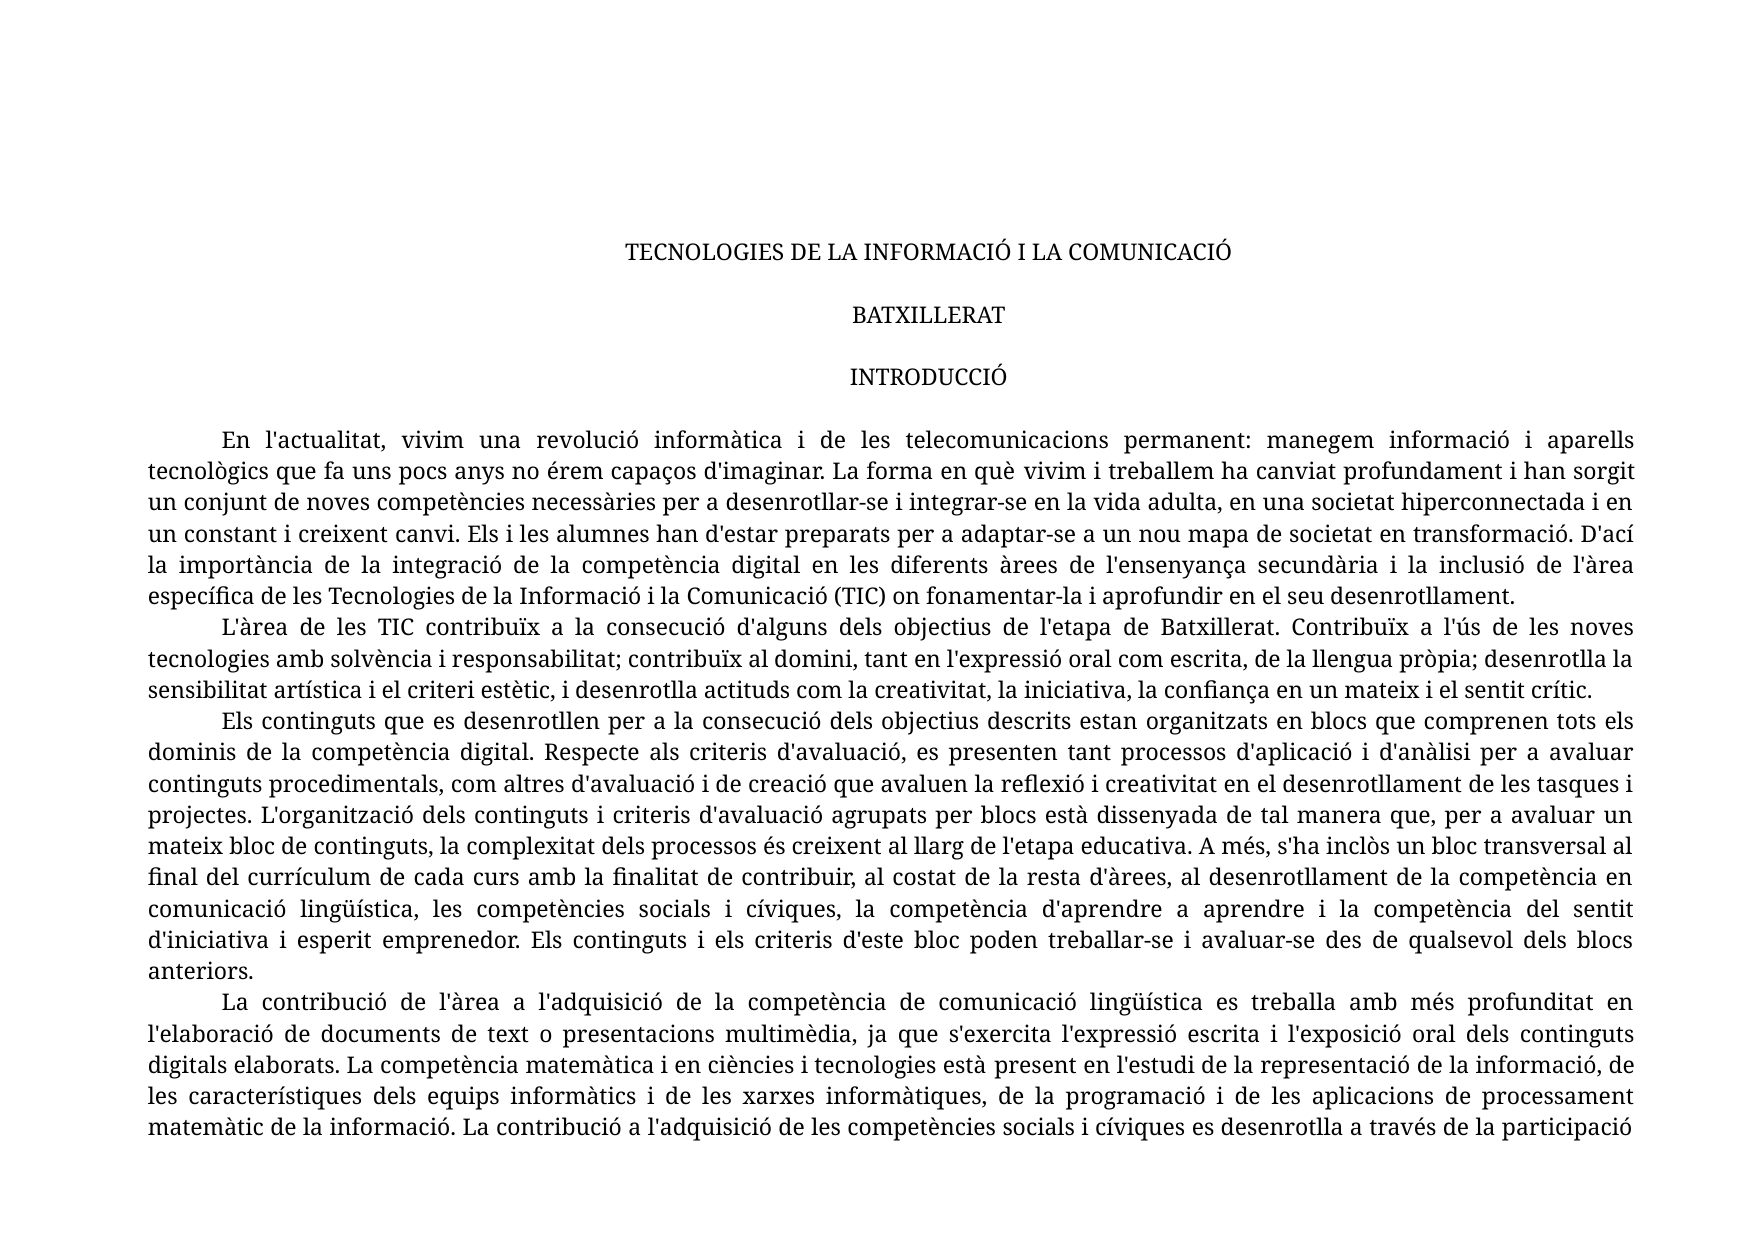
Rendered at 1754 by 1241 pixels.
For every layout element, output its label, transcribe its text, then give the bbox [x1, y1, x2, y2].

text Introducció [148, 361, 1636, 392]
text TECNOLOGIES DE LA INFORMACIÓ I LA COMUNICACIÓ [148, 236, 1636, 267]
text La contribució de l'àrea a l'adquisició de la competència de comunicació lingüística es treballa amb més profunditat en l'elaboració de documents de text o presentacions multimèdia, ja que s'exercita l'expressió escrita i l'exposició oral dels continguts digitals elaborats. La competència matemàtica i en ciències i tecnologies està present en l'estudi de la representació de la informació, de les característiques dels equips informàtics i de les xarxes informàtiques, de la programació i de les aplicacions de processament matemàtic de la informació. La contribució a l'adquisició de les competències socials i cíviques es desenrotlla a través de la participació [148, 986, 1636, 1142]
text Els continguts que es desenrotllen per a la consecució dels objectius descrits estan organitzats en blocs que comprenen tots els dominis de la competència digital. Respecte als criteris d'avaluació, es presenten tant processos d'aplicació i d'anàlisi per a avaluar continguts procedimentals, com altres d'avaluació i de creació que avaluen la reflexió i creativitat en el desenrotllament de les tasques i projectes. L'organització dels continguts i criteris d'avaluació agrupats per blocs està dissenyada de tal manera que, per a avaluar un mateix bloc de continguts, la complexitat dels processos és creixent al llarg de l'etapa educativa. A més, s'ha inclòs un bloc transversal al final del currículum de cada curs amb la finalitat de contribuir, al costat de la resta d'àrees, al desenrotllament de la competència en comunicació lingüística, les competències socials i cíviques, la competència d'aprendre a aprendre i la competència del sentit d'iniciativa i esperit emprenedor. Els continguts i els criteris d'este bloc poden treballar-se i avaluar-se des de qualsevol dels blocs anteriors. [148, 705, 1636, 986]
text batxillerat [148, 299, 1636, 330]
text L'àrea de les TIC contribuïx a la consecució d'alguns dels objectius de l'etapa de Batxillerat. Contribuïx a l'ús de les noves tecnologies amb solvència i responsabilitat; contribuïx al domini, tant en l'expressió oral com escrita, de la llengua pròpia; desenrotlla la sensibilitat artística i el criteri estètic, i desenrotlla actituds com la creativitat, la iniciativa, la confiança en un mateix i el sentit crític. [148, 611, 1636, 705]
text En l'actualitat, vivim una revolució informàtica i de les telecomunicacions permanent: manegem informació i aparells tecnològics que fa uns pocs anys no érem capaços d'imaginar. La forma en què vivim i treballem ha canviat profundament i han sorgit un conjunt de noves competències necessàries per a desenrotllar-se i integrar-se en la vida adulta, en una societat hiperconnectada i en un constant i creixent canvi. Els i les alumnes han d'estar preparats per a adaptar-se a un nou mapa de societat en transformació. D'ací la importància de la integració de la competència digital en les diferents àrees de l'ensenyança secundària i la inclusió de l'àrea específica de les Tecnologies de la Informació i la Comunicació (TIC) on fonamentar-la i aprofundir en el seu desenrotllament. [148, 424, 1636, 611]
